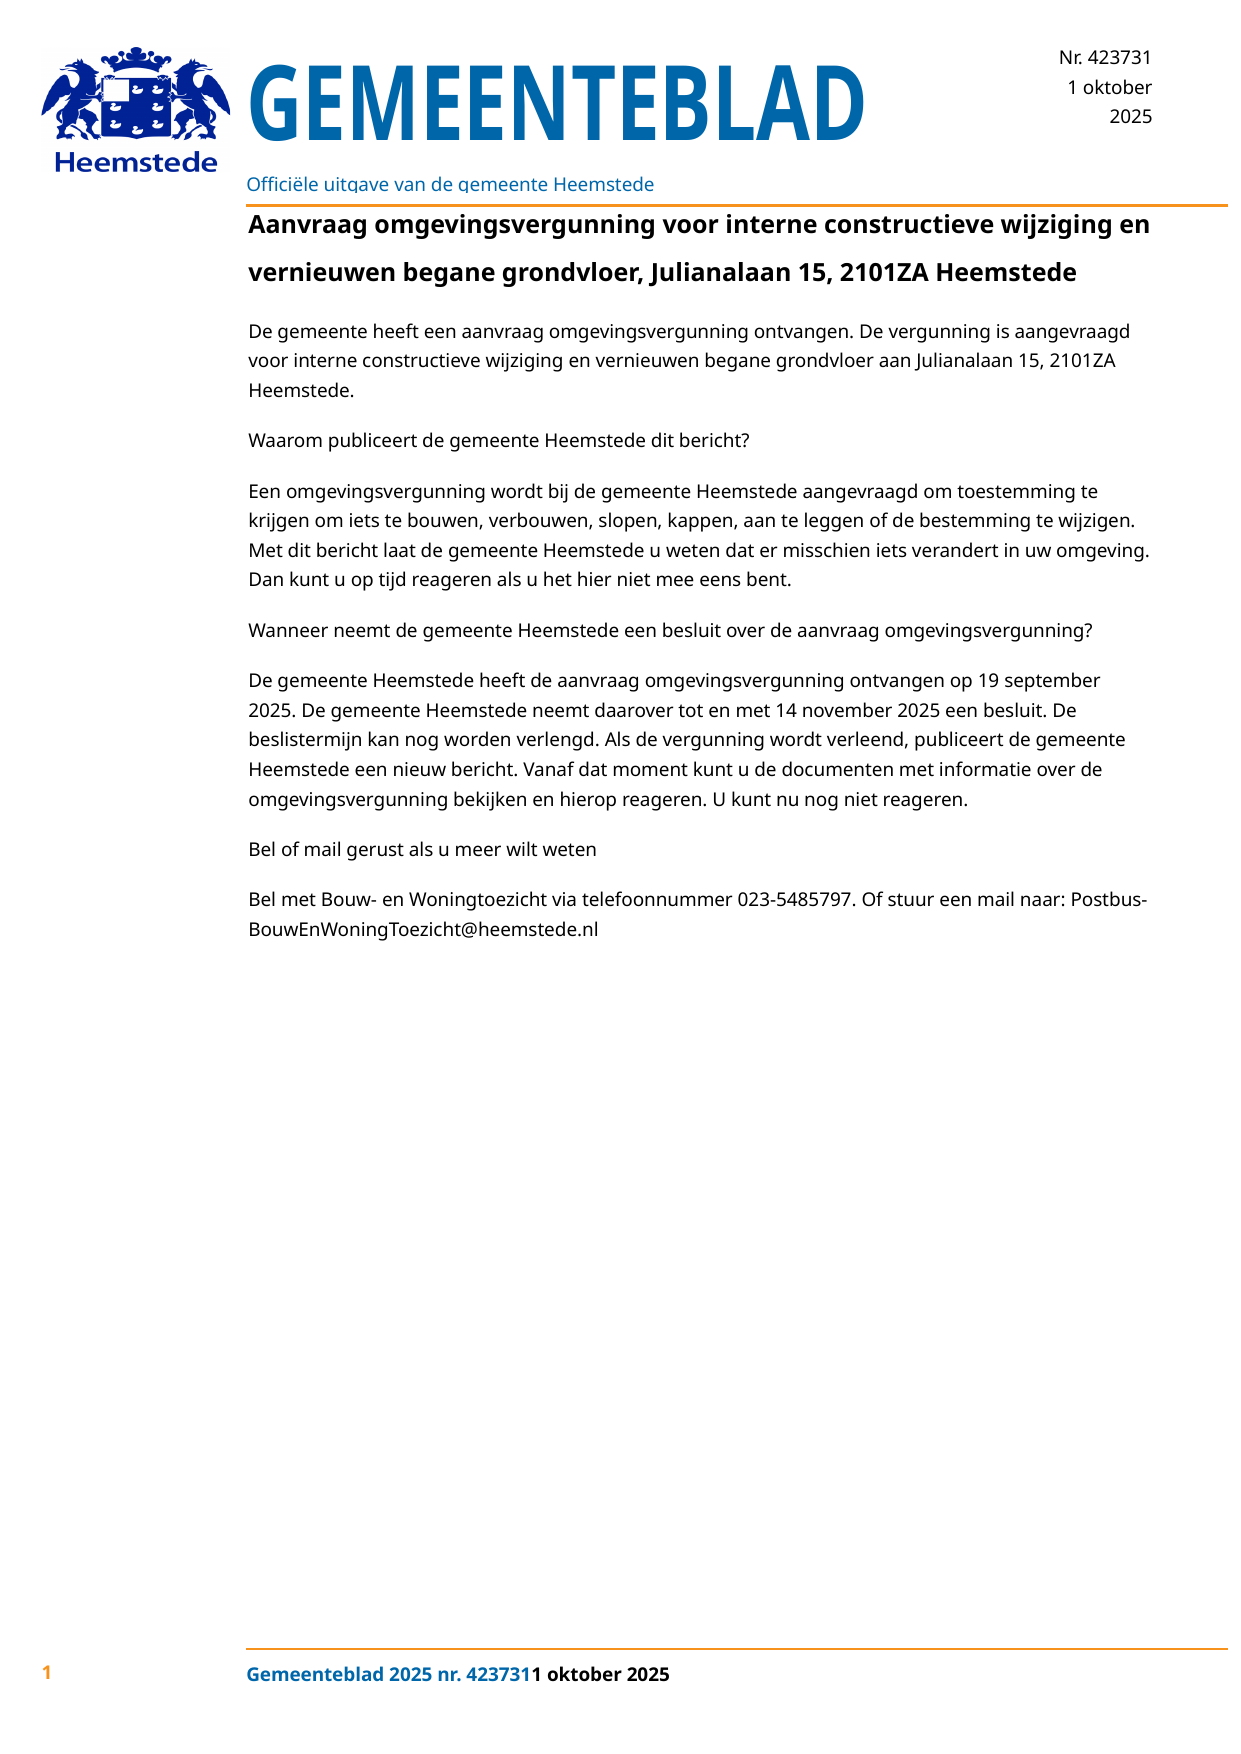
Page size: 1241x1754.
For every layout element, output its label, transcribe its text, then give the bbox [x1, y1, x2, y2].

text Wanneer neemt de gemeente Heemstede een besluit over de aanvraag omgevingsvergunning? [248, 617, 1152, 643]
text Bel of mail gerust als u meer wilt weten [248, 836, 1152, 862]
text De gemeente Heemstede heeft de aanvraag omgevingsvergunning ontvangen op 19 september 2025. De gemeente Heemstede neemt daarover tot en met 14 november 2025 een besluit. De beslistermijn kan nog worden verlengd. Als de vergunning wordt verleend, publiceert de gemeente Heemstede een nieuw bericht. Vanaf dat moment kunt u de documenten met informatie over de omgevingsvergunning bekijken en hierop reageren. U kunt nu nog niet reageren. [248, 667, 1152, 812]
text Een omgevingsvergunning wordt bij de gemeente Heemstede aangevraagd om toestemming te krijgen om iets te bouwen, verbouwen, slopen, kappen, aan te leggen of de bestemming te wijzigen. Met dit bericht laat de gemeente Heemstede u weten dat er misschien iets verandert in uw omgeving. Dan kunt u op tijd reageren als u het hier niet mee eens bent. [248, 478, 1152, 592]
text Bel met Bouw- en Woningtoezicht via telefoonnummer 023-5485797. Of stuur een mail naar: Postbus-BouwEnWoningToezicht@heemstede.nl [248, 887, 1152, 942]
text De gemeente heeft een aanvraag omgevingsvergunning ontvangen. De vergunning is aangevraagd voor interne constructieve wijziging en vernieuwen begane grondvloer aan Julianalaan 15, 2101ZA Heemstede. [248, 318, 1152, 403]
text Waarom publiceert de gemeente Heemstede dit bericht? [248, 427, 1152, 453]
text Aanvraag omgevingsvergunning voor interne constructieve wijziging en vernieuwen begane grondvloer, Julianalaan 15, 2101ZA Heemstede [248, 207, 1152, 288]
picture [41, 47, 231, 172]
